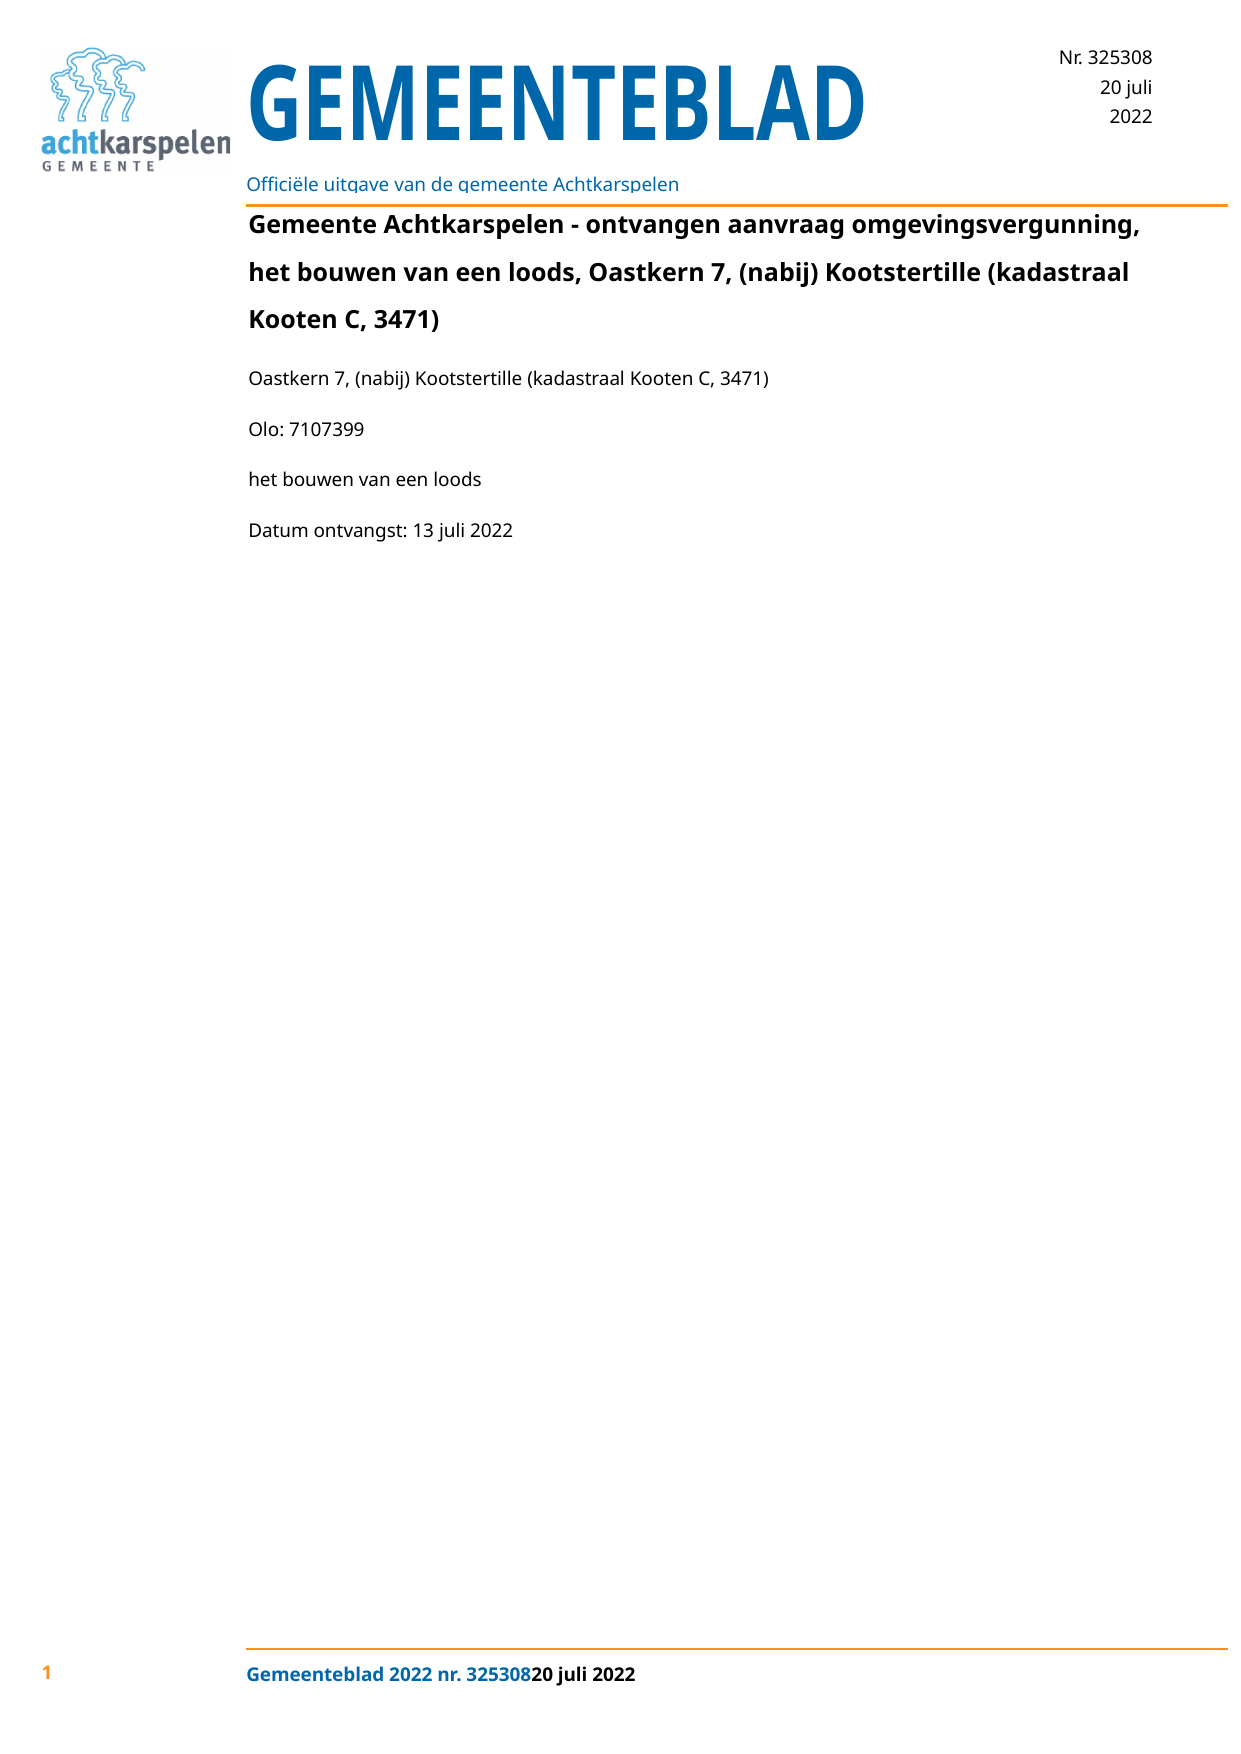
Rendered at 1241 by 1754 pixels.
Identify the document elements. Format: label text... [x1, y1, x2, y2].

text Olo: 7107399 [248, 416, 1152, 442]
text het bouwen van een loods [248, 466, 1152, 492]
text Gemeente Achtkarspelen - ontvangen aanvraag omgevingsvergunning, het bouwen van een loods, Oastkern 7, (nabij) Kootstertille (kadastraal Kooten C, 3471) [248, 207, 1152, 336]
text Oastkern 7, (nabij) Kootstertille (kadastraal Kooten C, 3471) [248, 366, 1152, 391]
text Datum ontvangst: 13 juli 2022 [248, 517, 1152, 542]
picture [41, 47, 231, 172]
